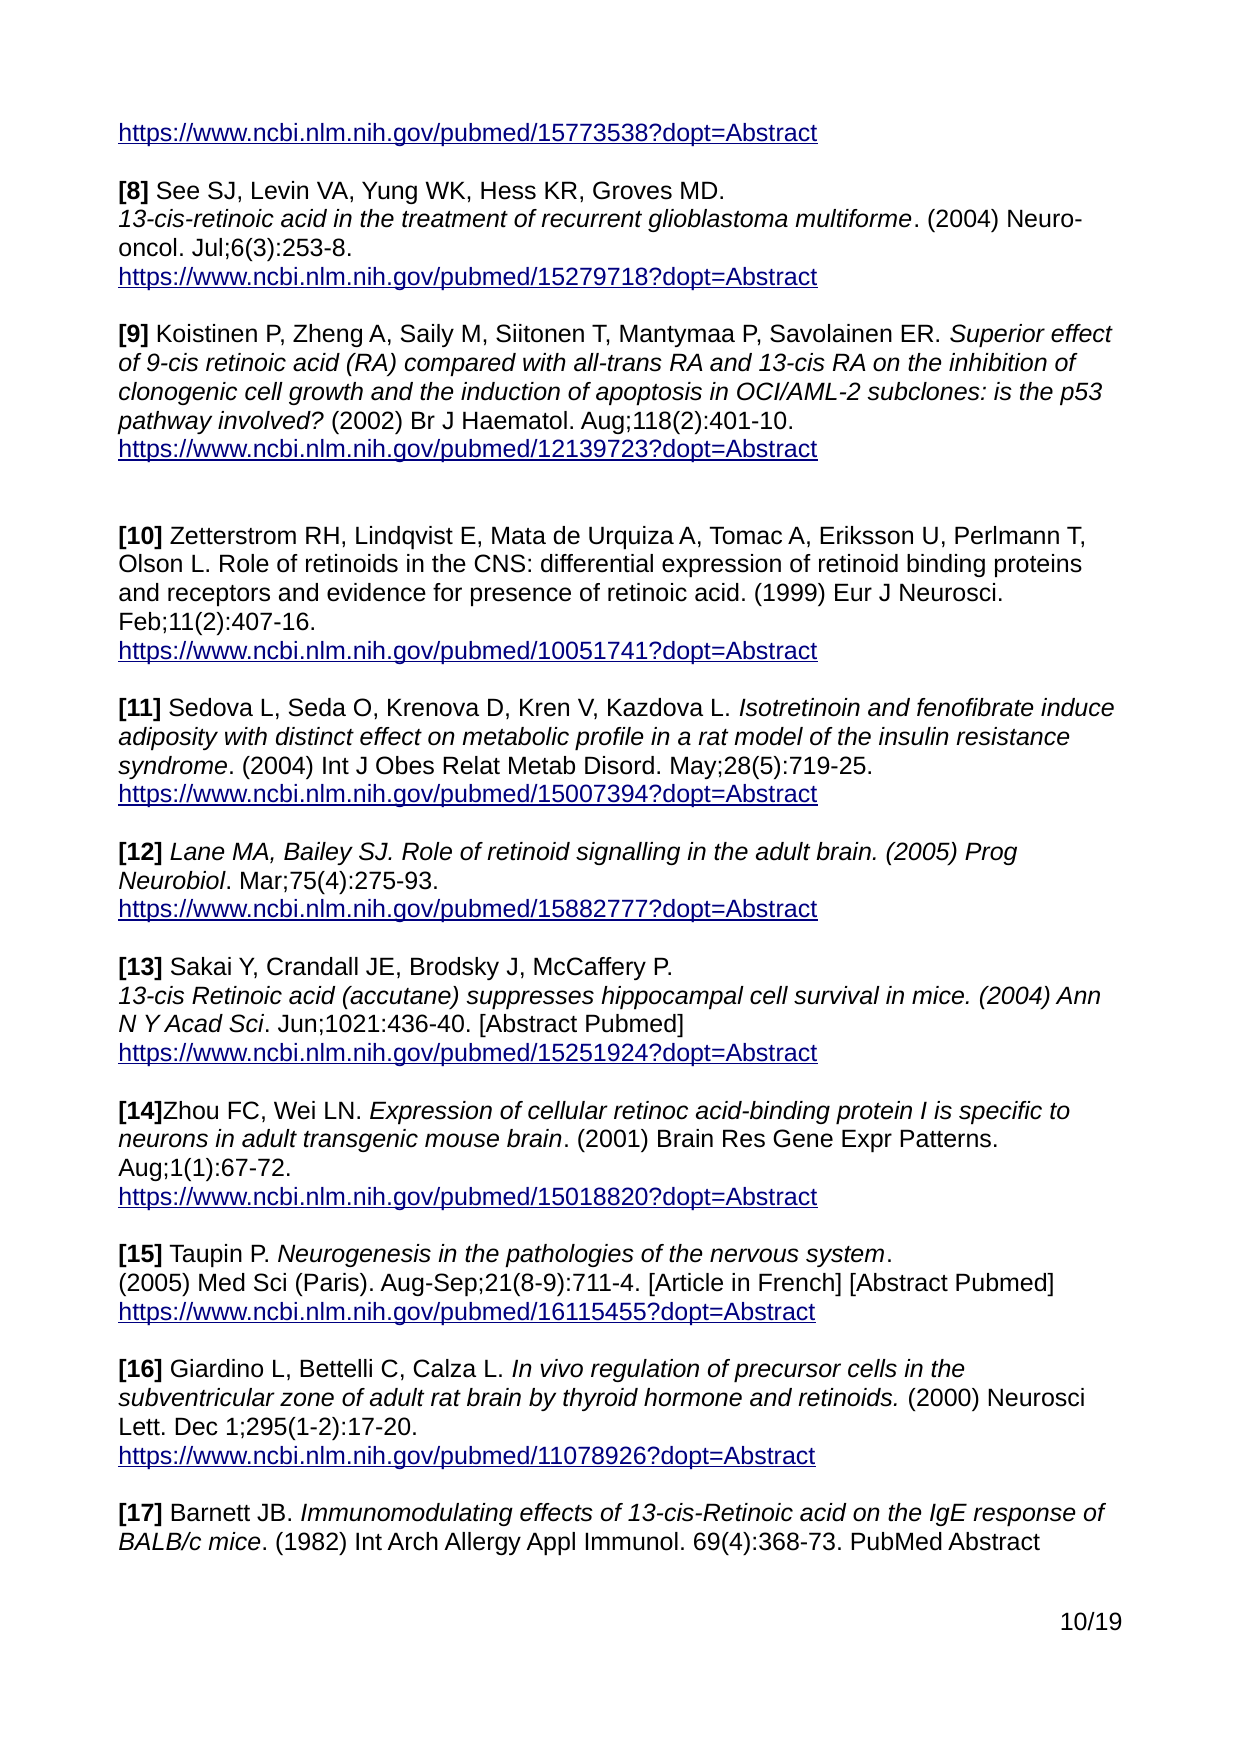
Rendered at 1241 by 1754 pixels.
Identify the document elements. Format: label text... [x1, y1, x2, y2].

text https://www.ncbi.nlm.nih.gov/pubmed/15773538?dopt=Abstract [8] See SJ, Levin VA, Yung WK, Hess KR, Groves MD. 13-cis-retinoic acid in the treatment of recurrent glioblastoma multiforme. (2004) Neuro-oncol. Jul;6(3):253-8. https://www.ncbi.nlm.nih.gov/pubmed/15279718?dopt=Abstract [9] Koistinen P, Zheng A, Saily M, Siitonen T, Mantymaa P, Savolainen ER. Superior effect of 9-cis retinoic acid (RA) compared with all-trans RA and 13-cis RA on the inhibition of clonogenic cell growth and the induction of apoptosis in OCI/AML-2 subclones: is the p53 pathway involved? (2002) Br J Haematol. Aug;118(2):401-10. https://www.ncbi.nlm.nih.gov/pubmed/12139723?dopt=Abstract [10] Zetterstrom RH, Lindqvist E, Mata de Urquiza A, Tomac A, Eriksson U, Perlmann T, Olson L. Role of retinoids in the CNS: differential expression of retinoid binding proteins and receptors and evidence for presence of retinoic acid. (1999) Eur J Neurosci. Feb;11(2):407-16. https://www.ncbi.nlm.nih.gov/pubmed/10051741?dopt=Abstract [11] Sedova L, Seda O, Krenova D, Kren V, Kazdova L. Isotretinoin and fenofibrate induce adiposity with distinct effect on metabolic profile in a rat model of the insulin resistance syndrome. (2004) Int J Obes Relat Metab Disord. May;28(5):719-25. https://www.ncbi.nlm.nih.gov/pubmed/15007394?dopt=Abstract [12] Lane MA, Bailey SJ. Role of retinoid signalling in the adult brain. (2005) Prog Neurobiol. Mar;75(4):275-93. https://www.ncbi.nlm.nih.gov/pubmed/15882777?dopt=Abstract [13] Sakai Y, Crandall JE, Brodsky J, McCaffery P. 13-cis Retinoic acid (accutane) suppresses hippocampal cell survival in mice. (2004) Ann N Y Acad Sci. Jun;1021:436-40. [Abstract Pubmed] https://www.ncbi.nlm.nih.gov/pubmed/15251924?dopt=Abstract [14]Zhou FC, Wei LN. Expression of cellular retinoc acid-binding protein I is specific to neurons in adult transgenic mouse brain. (2001) Brain Res Gene Expr Patterns. Aug;1(1):67-72. https://www.ncbi.nlm.nih.gov/pubmed/15018820?dopt=Abstract [15] Taupin P. Neurogenesis in the pathologies of the nervous system. (2005) Med Sci (Paris). Aug-Sep;21(8-9):711-4. [Article in French] [Abstract Pubmed] https://www.ncbi.nlm.nih.gov/pubmed/16115455?dopt=Abstract [16] Giardino L, Bettelli C, Calza L. In vivo regulation of precursor cells in the subventricular zone of adult rat brain by thyroid hormone and retinoids. (2000) Neurosci Lett. Dec 1;295(1-2):17-20. https://www.ncbi.nlm.nih.gov/pubmed/11078926?dopt=Abstract [17] Barnett JB. Immunomodulating effects of 13-cis-Retinoic acid on the IgE response of BALB/c mice. (1982) Int Arch Allergy Appl Immunol. 69(4):368-73. PubMed Abstract [118, 118, 1122, 1556]
